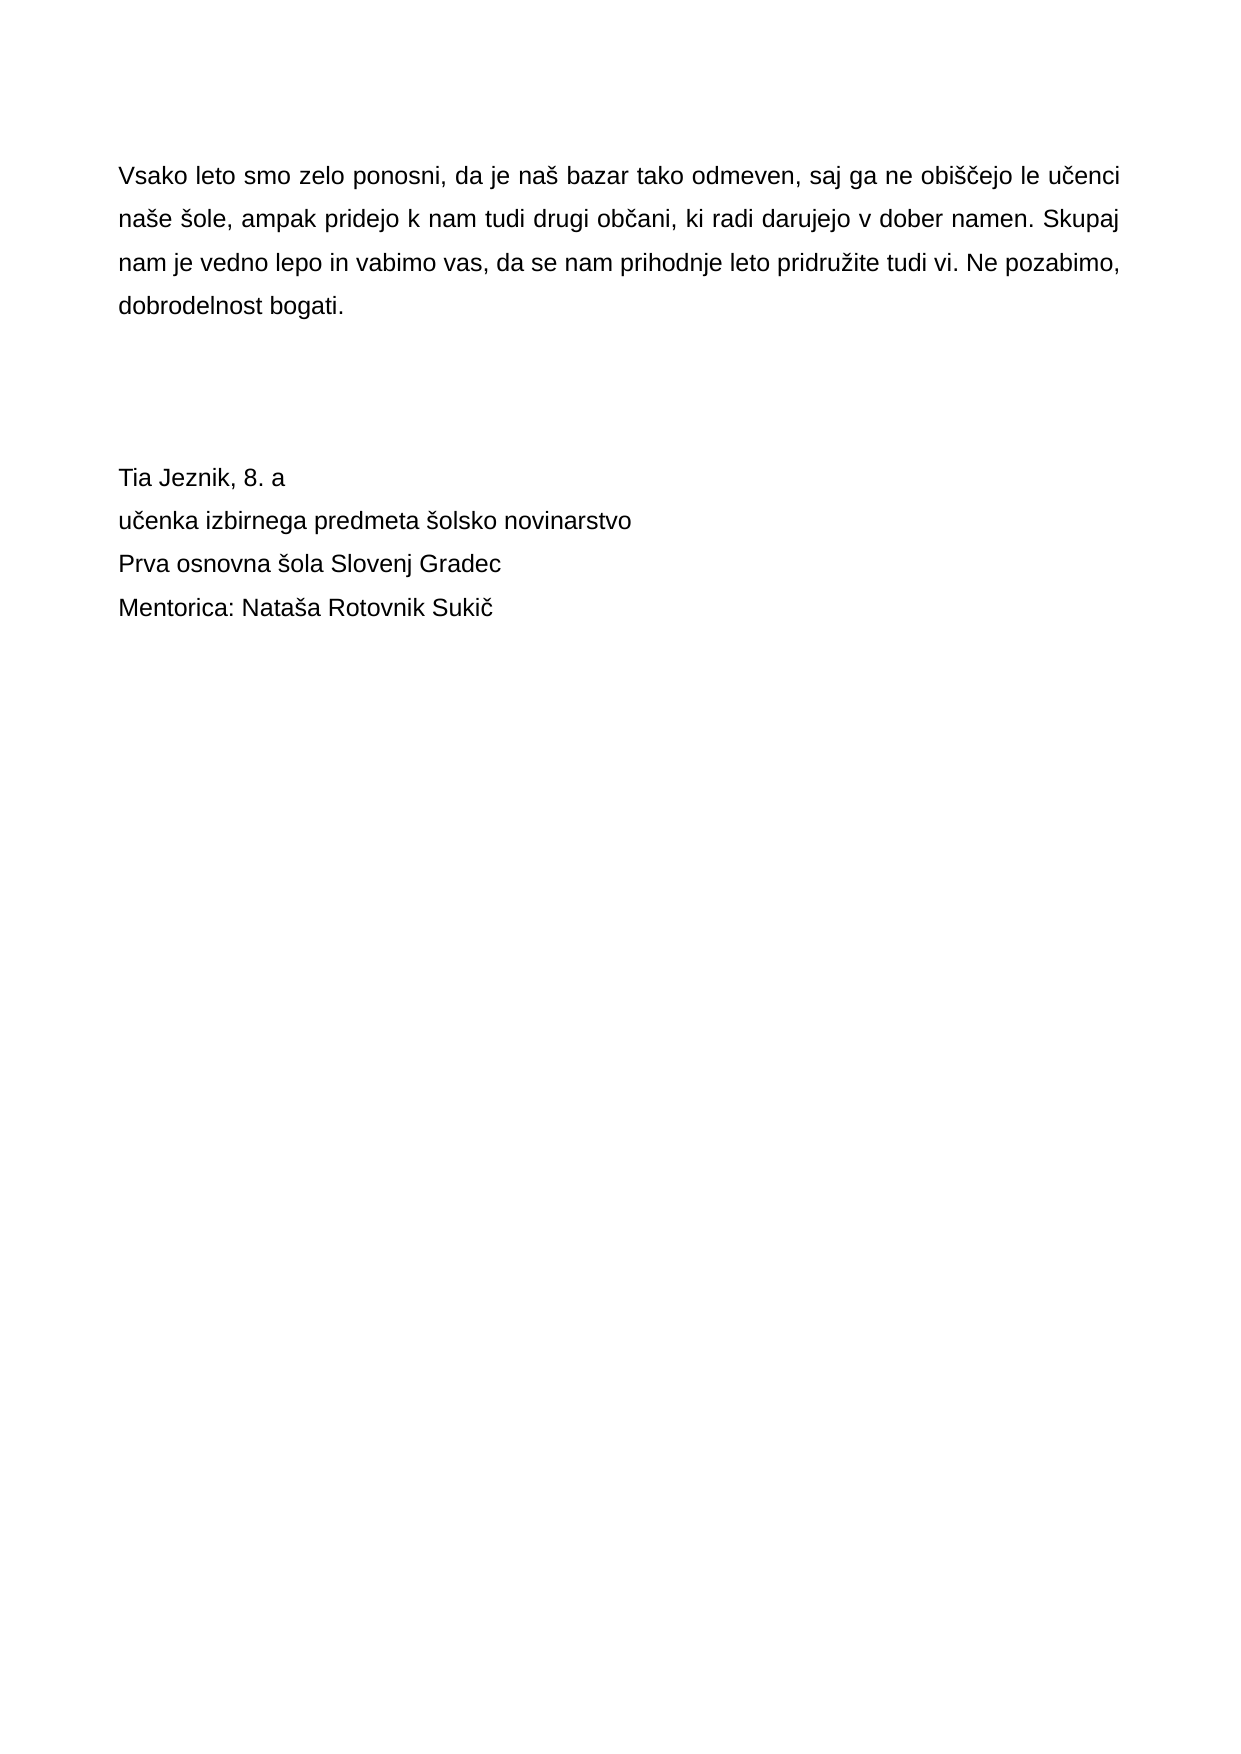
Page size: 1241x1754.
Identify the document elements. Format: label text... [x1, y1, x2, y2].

text Tia Jeznik, 8. a [118, 463, 1122, 492]
text učenka izbirnega predmeta šolsko novinarstvo [118, 506, 1122, 535]
text Vsako leto smo zelo ponosni, da je naš bazar tako odmeven, saj ga ne obiščejo le učenci naše šole, ampak pridejo k nam tudi drugi občani, ki radi darujejo v dober namen. Skupaj nam je vedno lepo in vabimo vas, da se nam prihodnje leto pridružite tudi vi. Ne pozabimo, dobrodelnost bogati. [118, 161, 1122, 319]
text Prva osnovna šola Slovenj Gradec [118, 549, 1122, 578]
text Mentorica: Nataša Rotovnik Sukič [118, 592, 1122, 621]
